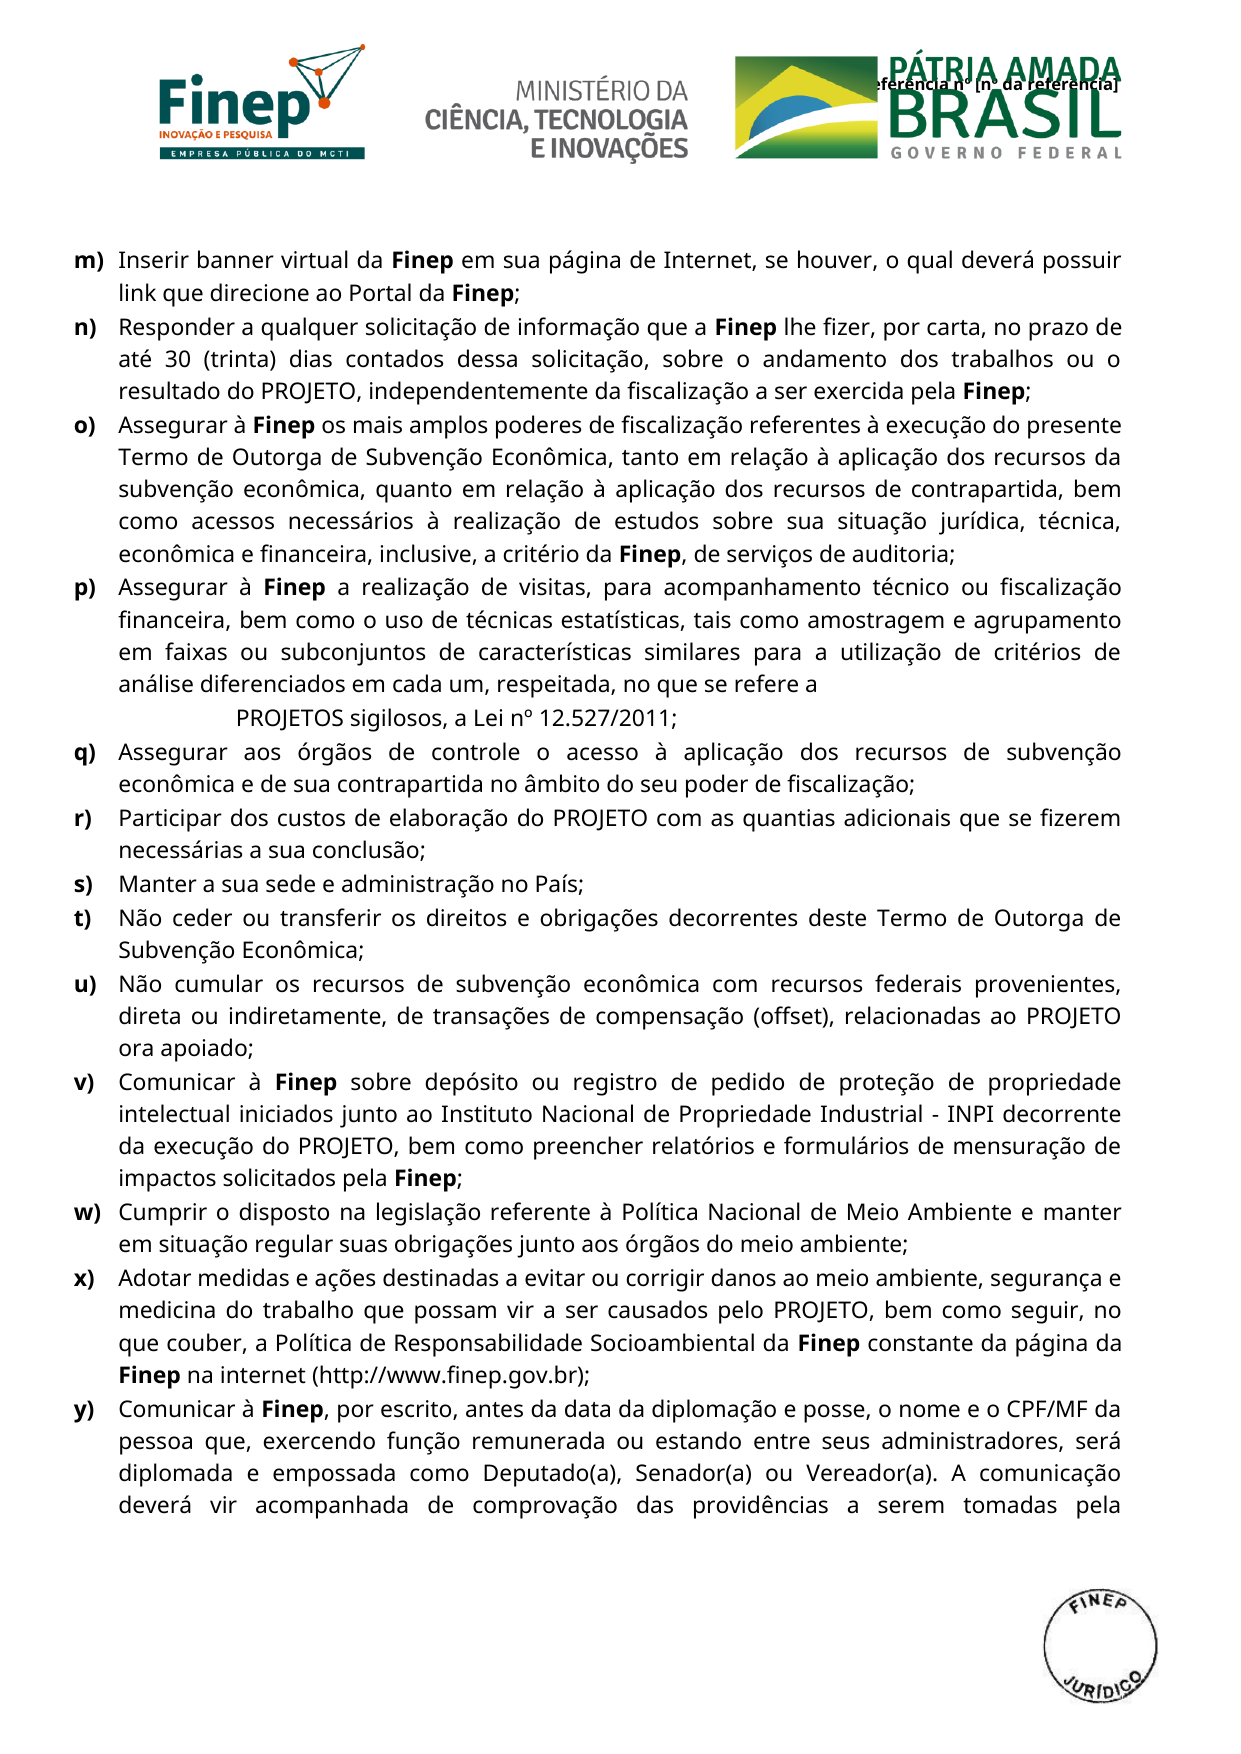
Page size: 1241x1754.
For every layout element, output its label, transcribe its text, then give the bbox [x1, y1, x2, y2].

list Responder a qualquer solicitação de informação que a Finep lhe fizer, por carta, no prazo de até 30 (trinta) dias contados dessa solicitação, sobre o andamento dos trabalhos ou o resultado do PROJETO, independentemente da fiscalização a ser exercida pela Finep; [73, 311, 1123, 406]
list Participar dos custos de elaboração do PROJETO com as quantias adicionais que se fizerem necessárias a sua conclusão; [73, 802, 1123, 865]
list Comunicar à Finep, por escrito, antes da data da diplomação e posse, o nome e o CPF/MF da pessoa que, exercendo função remunerada ou estando entre seus administradores, será diplomada e empossada como Deputado(a), Senador(a) ou Vereador(a). A comunicação deverá vir acompanhada de comprovação das providências a serem tomadas pela [73, 1393, 1123, 1521]
list Assegurar à Finep a realização de visitas, para acompanhamento técnico ou fiscalização financeira, bem como o uso de técnicas estatísticas, tais como amostragem e agrupamento em faixas ou subconjuntos de características similares para a utilização de critérios de análise diferenciados em cada um, respeitada, no que se refere a [73, 571, 1123, 699]
list Assegurar aos órgãos de controle o acesso à aplicação dos recursos de subvenção econômica e de sua contrapartida no âmbito do seu poder de fiscalização; [73, 736, 1123, 799]
list Cumprir o disposto na legislação referente à Política Nacional de Meio Ambiente e manter em situação regular suas obrigações junto aos órgãos do meio ambiente; [73, 1196, 1123, 1260]
text PROJETOS sigilosos, a Lei nº 12.527/2011; [236, 702, 1123, 733]
list Manter a sua sede e administração no País; [73, 868, 1123, 899]
list Não ceder ou transferir os direitos e obrigações decorrentes deste Termo de Outorga de Subvenção Econômica; [73, 902, 1123, 965]
list Não cumular os recursos de subvenção econômica com recursos federais provenientes, direta ou indiretamente, de transações de compensação (offset), relacionadas ao PROJETO ora apoiado; [73, 968, 1123, 1063]
list Assegurar à Finep os mais amplos poderes de fiscalização referentes à execução do presente Termo de Outorga de Subvenção Econômica, tanto em relação à aplicação dos recursos da subvenção econômica, quanto em relação à aplicação dos recursos de contrapartida, bem como acessos necessários à realização de estudos sobre sua situação jurídica, técnica, econômica e financeira, inclusive, a critério da Finep, de serviços de auditoria; [73, 409, 1123, 569]
list Comunicar à Finep sobre depósito ou registro de pedido de proteção de propriedade intelectual iniciados junto ao Instituto Nacional de Propriedade Industrial - INPI decorrente da execução do PROJETO, bem como preencher relatórios e formulários de mensuração de impactos solicitados pela Finep; [73, 1066, 1123, 1194]
list Inserir banner virtual da Finep em sua página de Internet, se houver, o qual deverá possuir link que direcione ao Portal da Finep; [73, 244, 1123, 308]
list Adotar medidas e ações destinadas a evitar ou corrigir danos ao meio ambiente, segurança e medicina do trabalho que possam vir a ser causados pelo PROJETO, bem como seguir, no que couber, a Política de Responsabilidade Socioambiental da Finep constante da página da Finep na internet (http://www.finep.gov.br); [73, 1262, 1123, 1390]
